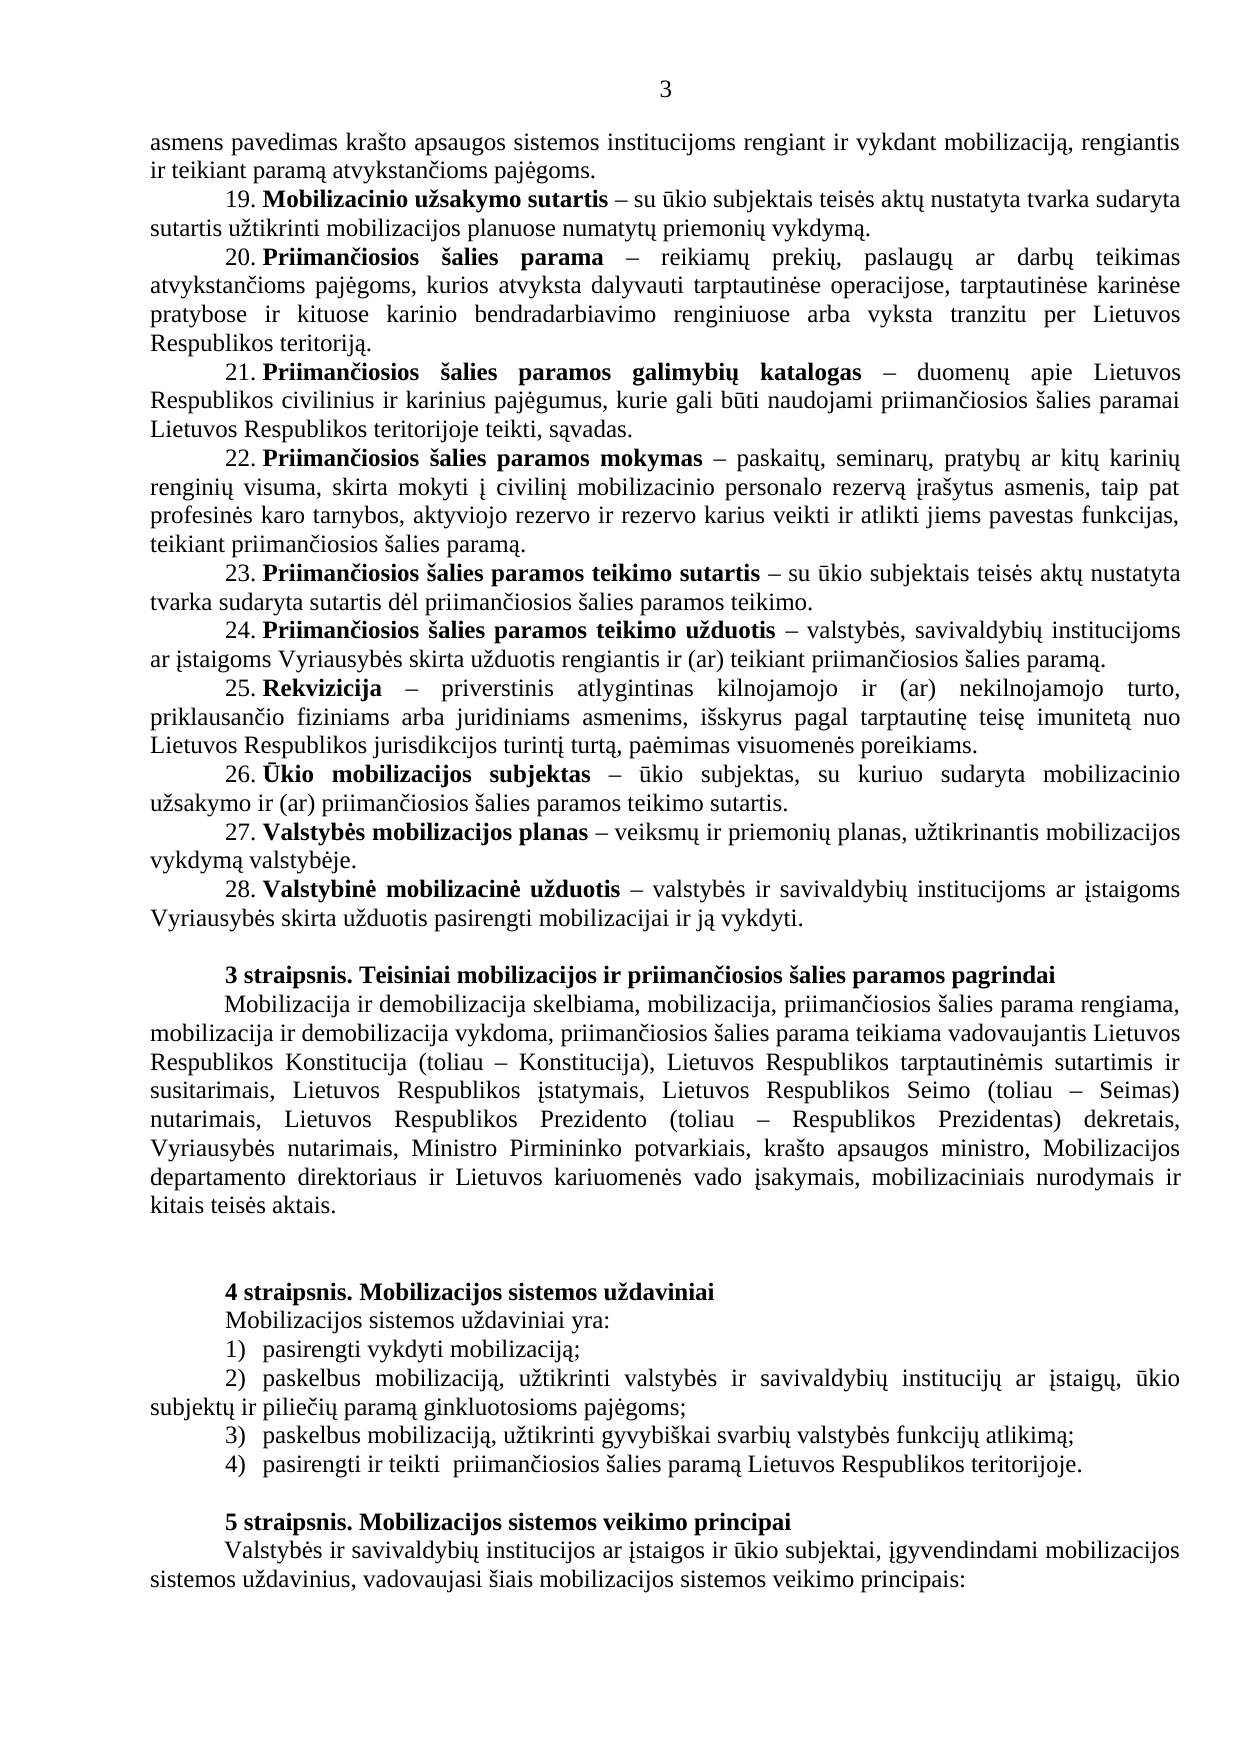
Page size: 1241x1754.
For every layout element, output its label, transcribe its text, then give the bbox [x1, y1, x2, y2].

text 3) paskelbus mobilizaciją, užtikrinti gyvybiškai svarbių valstybės funkcijų atlikimą; [150, 1420, 1181, 1449]
text asmens pavedimas krašto apsaugos sistemos institucijoms rengiant ir vykdant mobilizaciją, rengiantis ir teikiant paramą atvykstančioms pajėgoms. [150, 127, 1181, 184]
text 4) pasirengti ir teikti priimančiosios šalies paramą Lietuvos Respublikos teritorijoje. [150, 1449, 1181, 1478]
text 28. Valstybinė mobilizacinė užduotis – valstybės ir savivaldybių institucijoms ar įstaigoms Vyriausybės skirta užduotis pasirengti mobilizacijai ir ją vykdyti. [150, 874, 1181, 932]
text Mobilizacija ir demobilizacija skelbiama, mobilizacija, priimančiosios šalies parama rengiama, mobilizacija ir demobilizacija vykdoma, priimančiosios šalies parama teikiama vadovaujantis Lietuvos Respublikos Konstitucija (toliau – Konstitucija), Lietuvos Respublikos tarptautinėmis sutartimis ir susitarimais, Lietuvos Respublikos įstatymais, Lietuvos Respublikos Seimo (toliau – Seimas) nutarimais, Lietuvos Respublikos Prezidento (toliau – Respublikos Prezidentas) dekretais, Vyriausybės nutarimais, Ministro Pirmininko potvarkiais, krašto apsaugos ministro, Mobilizacijos departamento direktoriaus ir Lietuvos kariuomenės vado įsakymais, mobilizaciniais nurodymais ir kitais teisės aktais. [150, 989, 1181, 1219]
text 5 straipsnis. Mobilizacijos sistemos veikimo principai [150, 1507, 1181, 1535]
text 23. Priimančiosios šalies paramos teikimo sutartis – su ūkio subjektais teisės aktų nustatyta tvarka sudaryta sutartis dėl priimančiosios šalies paramos teikimo. [150, 558, 1181, 615]
text 21. Priimančiosios šalies paramos galimybių katalogas – duomenų apie Lietuvos Respublikos civilinius ir karinius pajėgumus, kurie gali būti naudojami priimančiosios šalies paramai Lietuvos Respublikos teritorijoje teikti, sąvadas. [150, 357, 1181, 443]
text Valstybės ir savivaldybių institucijos ar įstaigos ir ūkio subjektai, įgyvendindami mobilizacijos sistemos uždavinius, vadovaujasi šiais mobilizacijos sistemos veikimo principais: [150, 1535, 1181, 1593]
text Mobilizacijos sistemos uždaviniai yra: [150, 1305, 1181, 1334]
text 20. Priimančiosios šalies parama – reikiamų prekių, paslaugų ar darbų teikimas atvykstančioms pajėgoms, kurios atvyksta dalyvauti tarptautinėse operacijose, tarptautinėse karinėse pratybose ir kituose karinio bendradarbiavimo renginiuose arba vyksta tranzitu per Lietuvos Respublikos teritoriją. [150, 242, 1181, 357]
text 3 straipsnis. Teisiniai mobilizacijos ir priimančiosios šalies paramos pagrindai [150, 960, 1181, 989]
text 26. Ūkio mobilizacijos subjektas – ūkio subjektas, su kuriuo sudaryta mobilizacinio užsakymo ir (ar) priimančiosios šalies paramos teikimo sutartis. [150, 759, 1181, 817]
text 2) paskelbus mobilizaciją, užtikrinti valstybės ir savivaldybių institucijų ar įstaigų, ūkio subjektų ir piliečių paramą ginkluotosioms pajėgoms; [150, 1363, 1181, 1420]
text 27. Valstybės mobilizacijos planas – veiksmų ir priemonių planas, užtikrinantis mobilizacijos vykdymą valstybėje. [150, 817, 1181, 874]
text 4 straipsnis. Mobilizacijos sistemos uždaviniai [150, 1277, 1181, 1305]
text 25. Rekvizicija – priverstinis atlygintinas kilnojamojo ir (ar) nekilnojamojo turto, priklausančio fiziniams arba juridiniams asmenims, išskyrus pagal tarptautinę teisę imunitetą nuo Lietuvos Respublikos jurisdikcijos turintį turtą, paėmimas visuomenės poreikiams. [150, 673, 1181, 759]
text 22. Priimančiosios šalies paramos mokymas – paskaitų, seminarų, pratybų ar kitų karinių renginių visuma, skirta mokyti į civilinį mobilizacinio personalo rezervą įrašytus asmenis, taip pat profesinės karo tarnybos, aktyviojo rezervo ir rezervo karius veikti ir atlikti jiems pavestas funkcijas, teikiant priimančiosios šalies paramą. [150, 443, 1181, 558]
text 24. Priimančiosios šalies paramos teikimo užduotis – valstybės, savivaldybių institucijoms ar įstaigoms Vyriausybės skirta užduotis rengiantis ir (ar) teikiant priimančiosios šalies paramą. [150, 615, 1181, 673]
text 1) pasirengti vykdyti mobilizaciją; [150, 1334, 1181, 1363]
text 19. Mobilizacinio užsakymo sutartis – su ūkio subjektais teisės aktų nustatyta tvarka sudaryta sutartis užtikrinti mobilizacijos planuose numatytų priemonių vykdymą. [150, 184, 1181, 242]
